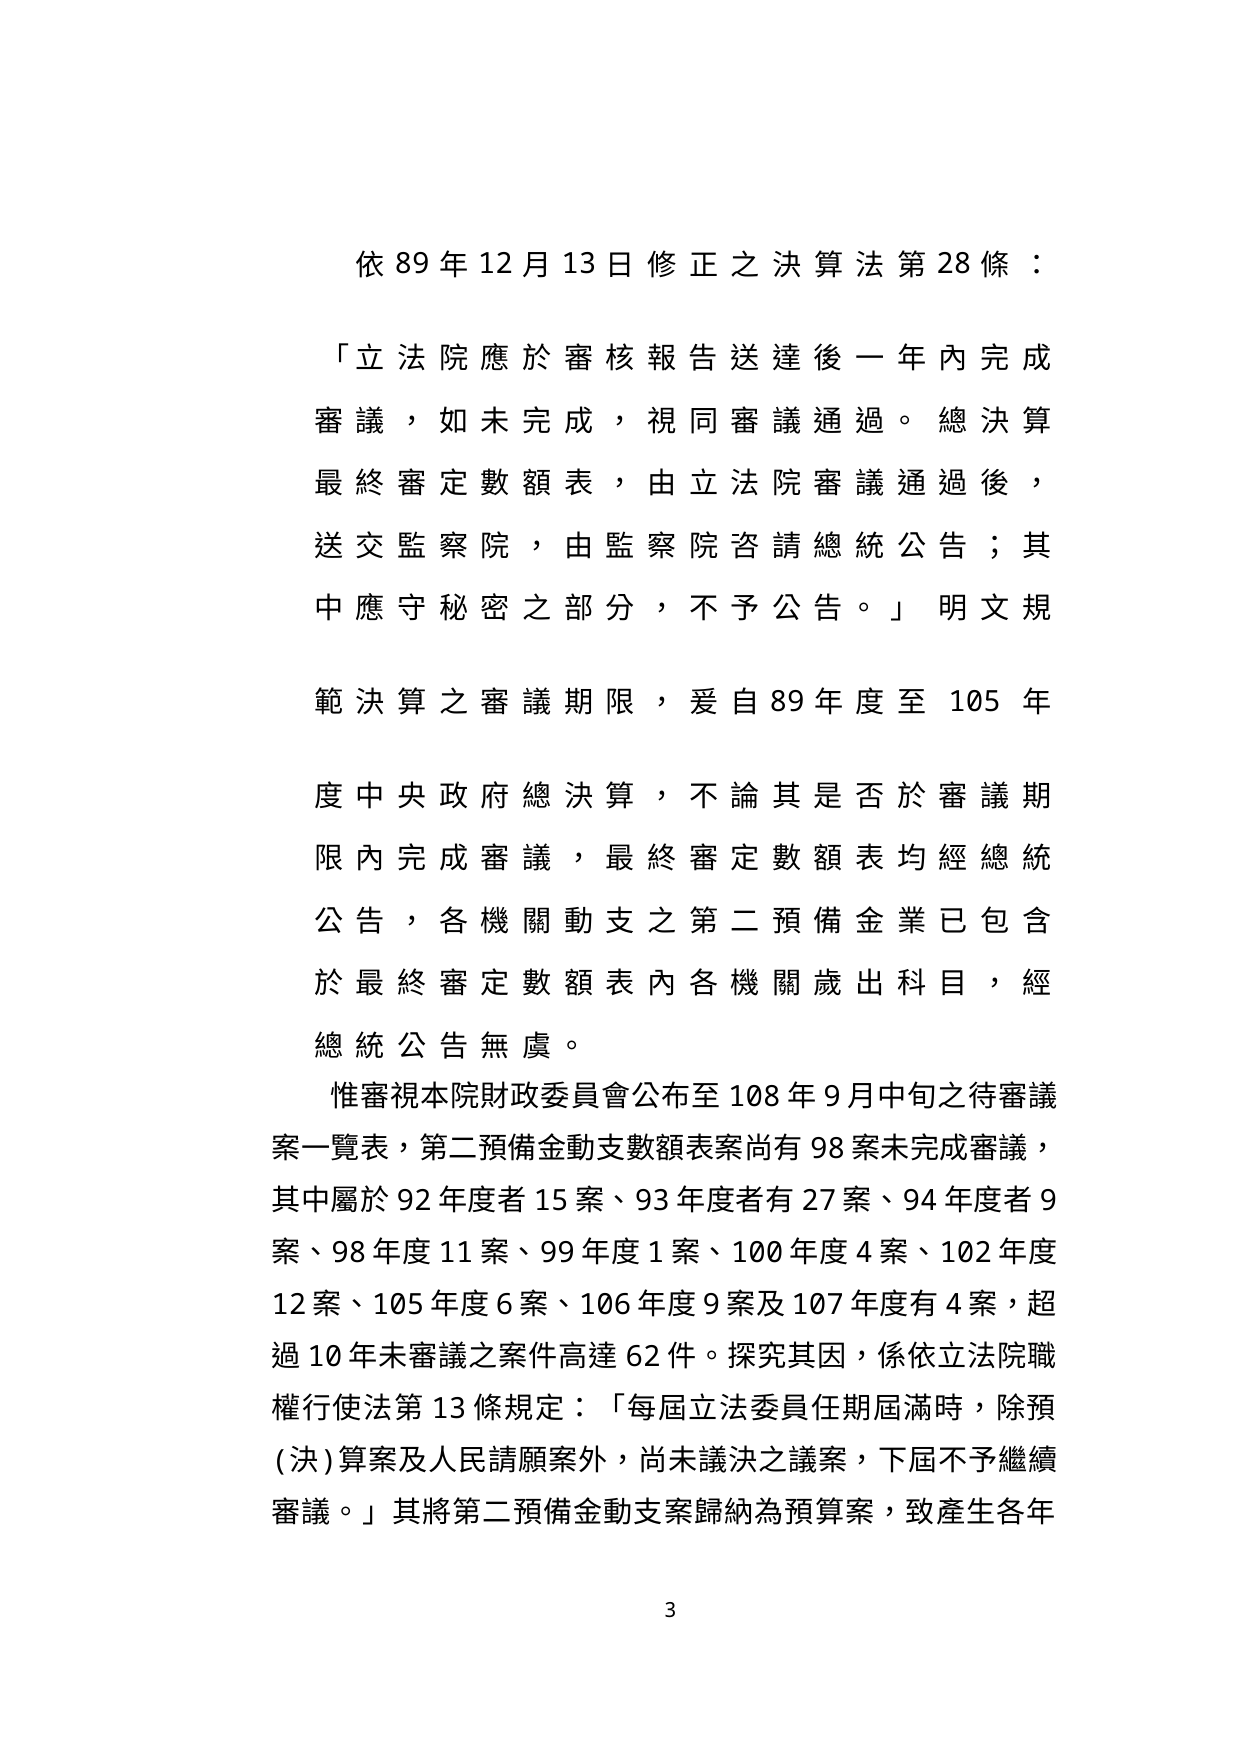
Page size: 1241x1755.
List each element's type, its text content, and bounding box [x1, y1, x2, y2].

text 依89年12月13日修正之決算法第28條：「立法院應於審核報告送達後一年內完成審議，如未完成，視同審議通過。總決算最終審定數額表，由立法院審議通過後，送交監察院，由監察院咨請總統公告；其中應守秘密之部分，不予公告。」明文規範決算之審議期限，爰自89年度至105年度中央政府總決算，不論其是否於審議期限內完成審議，最終審定數額表均經總統公告，各機關動支之第二預備金業已包含於最終審定數額表內各機關歲出科目，經總統公告無虞。 [271, 189, 1058, 1064]
text 惟審視本院財政委員會公布至108年9月中旬之待審議案一覽表，第二預備金動支數額表案尚有98案未完成審議，其中屬於92年度者15案、93年度者有27案、94年度者9案、98年度11案、99年度1案、100年度4案、102年度12案、105年度6案、106年度9案及107年度有4案，超過10年未審議之案件高達62件。探究其因，係依立法院職權行使法第13條規定：「每屆立法委員任期屆滿時，除預(決)算案及人民請願案外，尚未議決之議案，下屆不予繼續審議。」其將第二預備金動支案歸納為預算案，致產生各年 [271, 1064, 1058, 1533]
